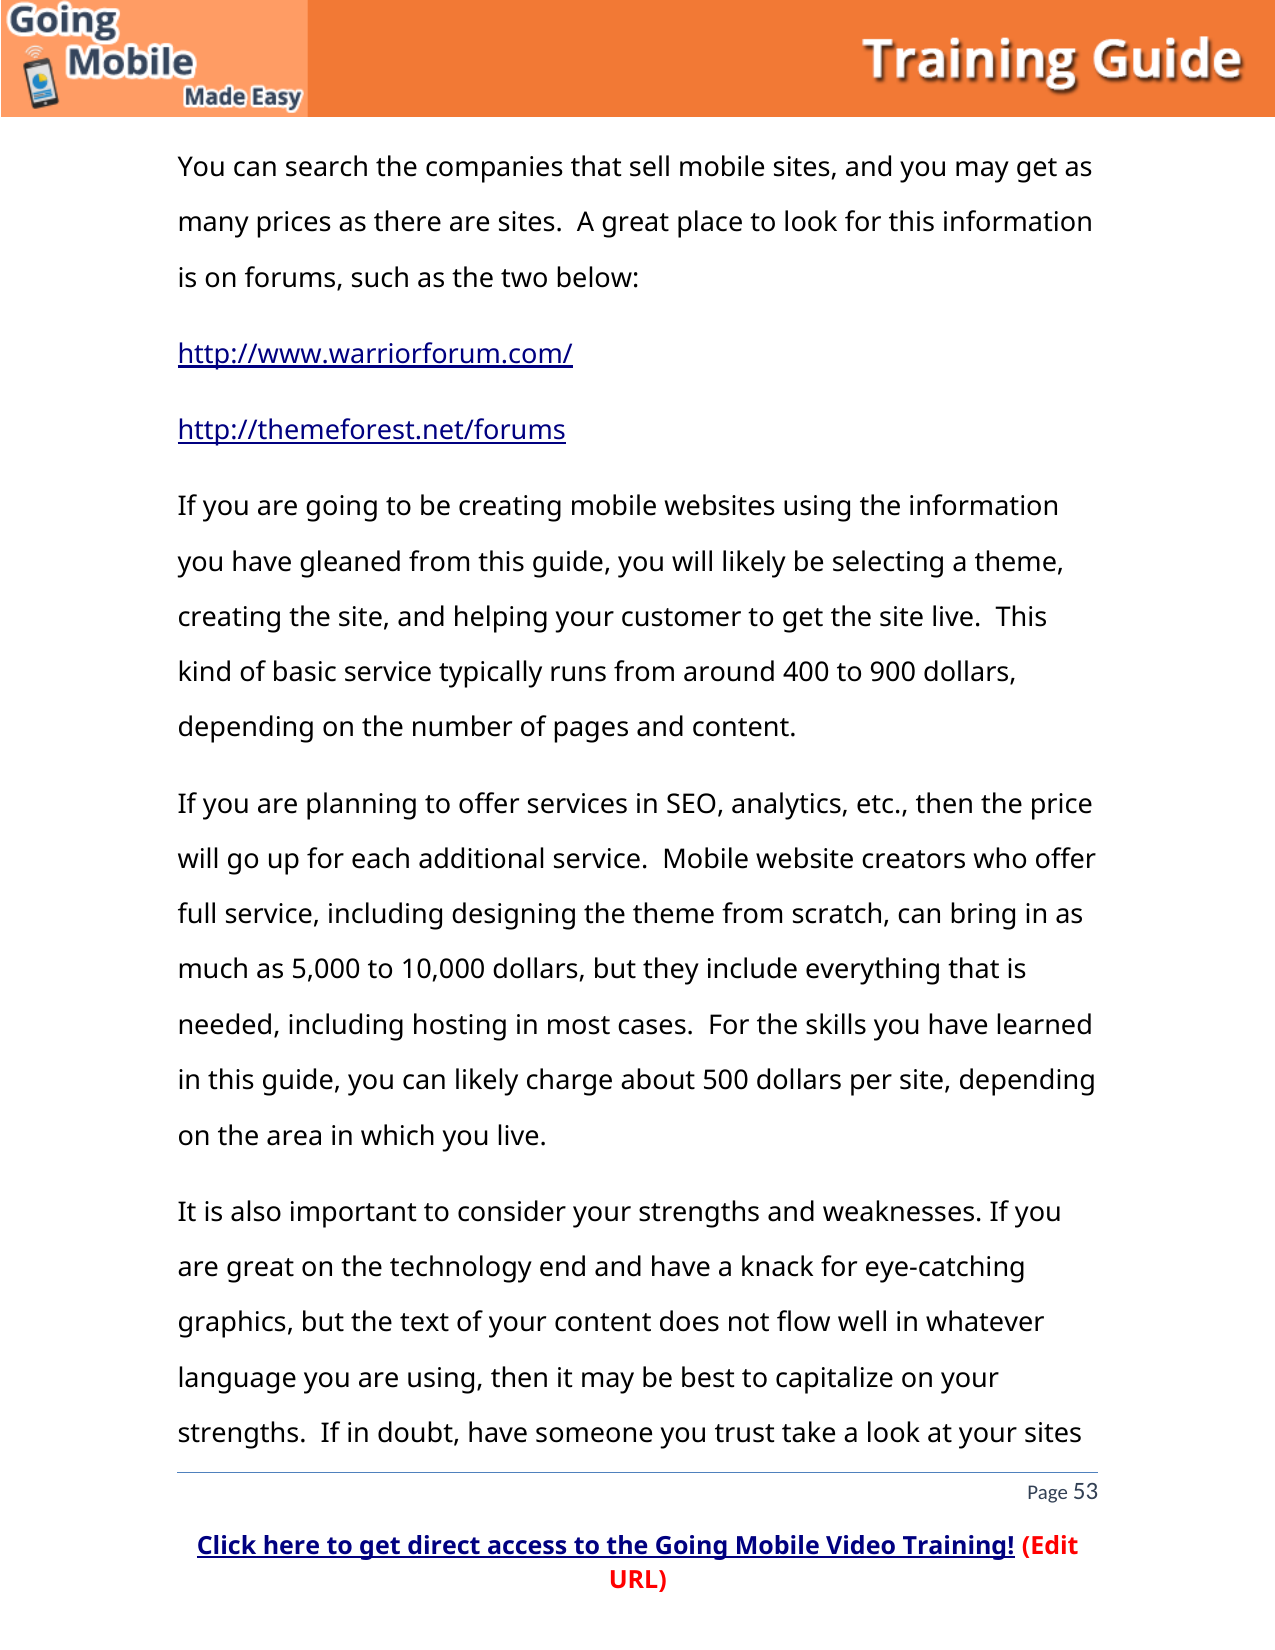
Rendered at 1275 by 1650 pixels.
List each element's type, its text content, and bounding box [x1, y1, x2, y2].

text If you are planning to offer services in SEO, analytics, etc., then the price will go up for each additional service. Mobile website creators who offer full service, including designing the theme from scratch, can bring in as much as 5,000 to 10,000 dollars, but they include everything that is needed, including hosting in most cases. For the skills you have learned in this guide, you can likely charge about 500 dollars per site, depending on the area in which you live. [177, 784, 1098, 1153]
text If you are going to be creating mobile websites using the information you have gleaned from this guide, you will likely be selecting a theme, creating the site, and helping your customer to get the site live. This kind of basic service typically runs from around 400 to 900 dollars, depending on the number of pages and content. [177, 487, 1098, 745]
text It is also important to consider your strengths and weaknesses. If you are great on the technology end and have a knack for eye-catching graphics, but the text of your content does not flow well in whatever language you are using, then it may be best to capitalize on your strengths. If in doubt, have someone you trust take a look at your sites [177, 1192, 1098, 1450]
text http://www.warriorforum.com/ [177, 334, 1098, 371]
text http://themeforest.net/forums [177, 411, 1098, 447]
text You can search the companies that sell mobile sites, and you may get as many prices as there are sites. A great place to look for this information is on forums, such as the two below: [177, 148, 1098, 295]
